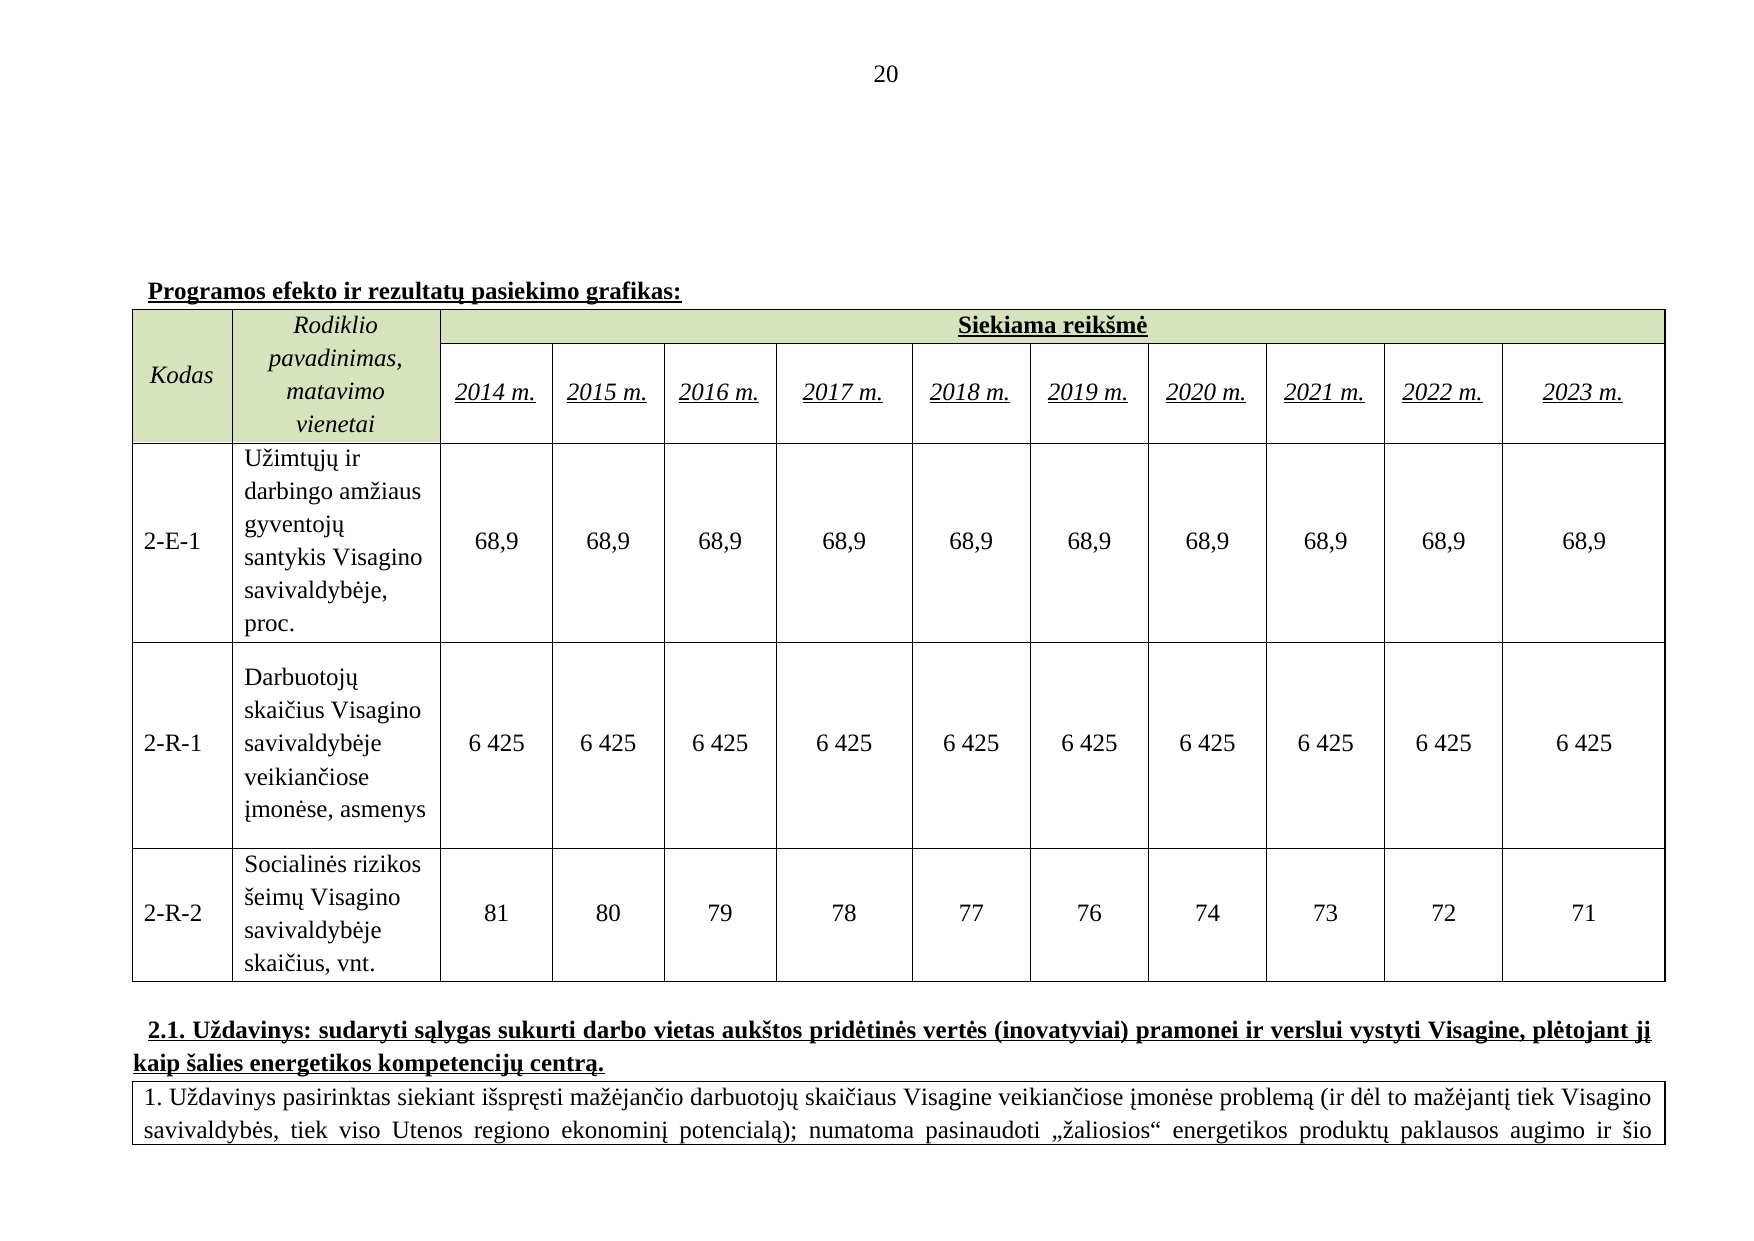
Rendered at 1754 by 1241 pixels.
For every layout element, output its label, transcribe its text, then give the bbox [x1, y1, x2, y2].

table_cell 68,9 [553, 444, 664, 642]
table_cell 68,9 [1503, 444, 1664, 642]
table_cell 6 425 [913, 643, 1030, 848]
table_cell 6 425 [1503, 643, 1664, 848]
table_cell 2020 m. [1149, 344, 1266, 442]
table_cell 71 [1503, 849, 1664, 981]
table_cell 2015 m. [553, 344, 664, 442]
table_cell 2017 m. [777, 344, 912, 442]
table_cell 74 [1149, 849, 1266, 981]
table_cell 6 425 [1031, 643, 1148, 848]
text Programos efekto ir rezultatų pasiekimo grafikas: [118, 276, 1653, 305]
table_cell 6 425 [441, 643, 552, 848]
table_cell 2019 m. [1031, 344, 1148, 442]
table_cell Socialinės rizikos šeimų Visagino savivaldybėje skaičius, vnt. [233, 849, 440, 981]
table_cell Užimtųjų ir darbingo amžiaus gyventojų santykis Visagino savivaldybėje, proc. [233, 444, 440, 642]
table_cell Darbuotojų skaičius Visagino savivaldybėje veikiančiose įmonėse, asmenys [233, 643, 440, 848]
table_cell 6 425 [1267, 643, 1384, 848]
table_cell 76 [1031, 849, 1148, 981]
table_cell 6 425 [553, 643, 664, 848]
table_cell 68,9 [1267, 444, 1384, 642]
table_cell 68,9 [1031, 444, 1148, 642]
table_cell 68,9 [665, 444, 776, 642]
table_cell 68,9 [1149, 444, 1266, 642]
table_cell 2021 m. [1267, 344, 1384, 442]
table_cell 81 [441, 849, 552, 981]
table_cell 68,9 [913, 444, 1030, 642]
table_cell 2023 m. [1503, 344, 1664, 442]
table_cell 2016 m. [665, 344, 776, 442]
table_cell 2-E-1 [133, 444, 232, 642]
table_cell 80 [553, 849, 664, 981]
table_cell 2014 m. [441, 344, 552, 442]
table_cell 6 425 [665, 643, 776, 848]
table_cell 72 [1385, 849, 1502, 981]
table_cell 2022 m. [1385, 344, 1502, 442]
table_cell 68,9 [441, 444, 552, 642]
table_cell 2018 m. [913, 344, 1030, 442]
table_cell 73 [1267, 849, 1384, 981]
table_cell 77 [913, 849, 1030, 981]
table_header Rodiklio pavadinimas, matavimo vienetai [233, 310, 440, 442]
text 2.1. Uždavinys: sudaryti sąlygas sukurti darbo vietas aukštos pridėtinės vertės (inovatyviai) pramonei ir verslui vystyti Visagine, plėtojant jį kaip šalies energetikos kompetencijų centrą. [133, 1015, 1653, 1077]
table_cell 6 425 [1385, 643, 1502, 848]
table_cell 79 [665, 849, 776, 981]
table_cell 78 [777, 849, 912, 981]
table_cell 68,9 [777, 444, 912, 642]
table_cell 6 425 [1149, 643, 1266, 848]
table_header 1. Uždavinys pasirinktas siekiant išspręsti mažėjančio darbuotojų skaičiaus Visagine veikiančiose įmonėse problemą (ir dėl to mažėjantį tiek Visagino savivaldybės, tiek viso Utenos regiono ekonominį potencialą); numatoma pasinaudoti „žaliosios“ energetikos produktų paklausos augimo ir šio [133, 1082, 1664, 1144]
table_cell 6 425 [777, 643, 912, 848]
table_header Siekiama reikšmė [441, 310, 1664, 343]
table_cell 2-R-2 [133, 849, 232, 981]
table_cell 68,9 [1385, 444, 1502, 642]
table_cell 2-R-1 [133, 643, 232, 848]
table_header Kodas [133, 310, 232, 442]
